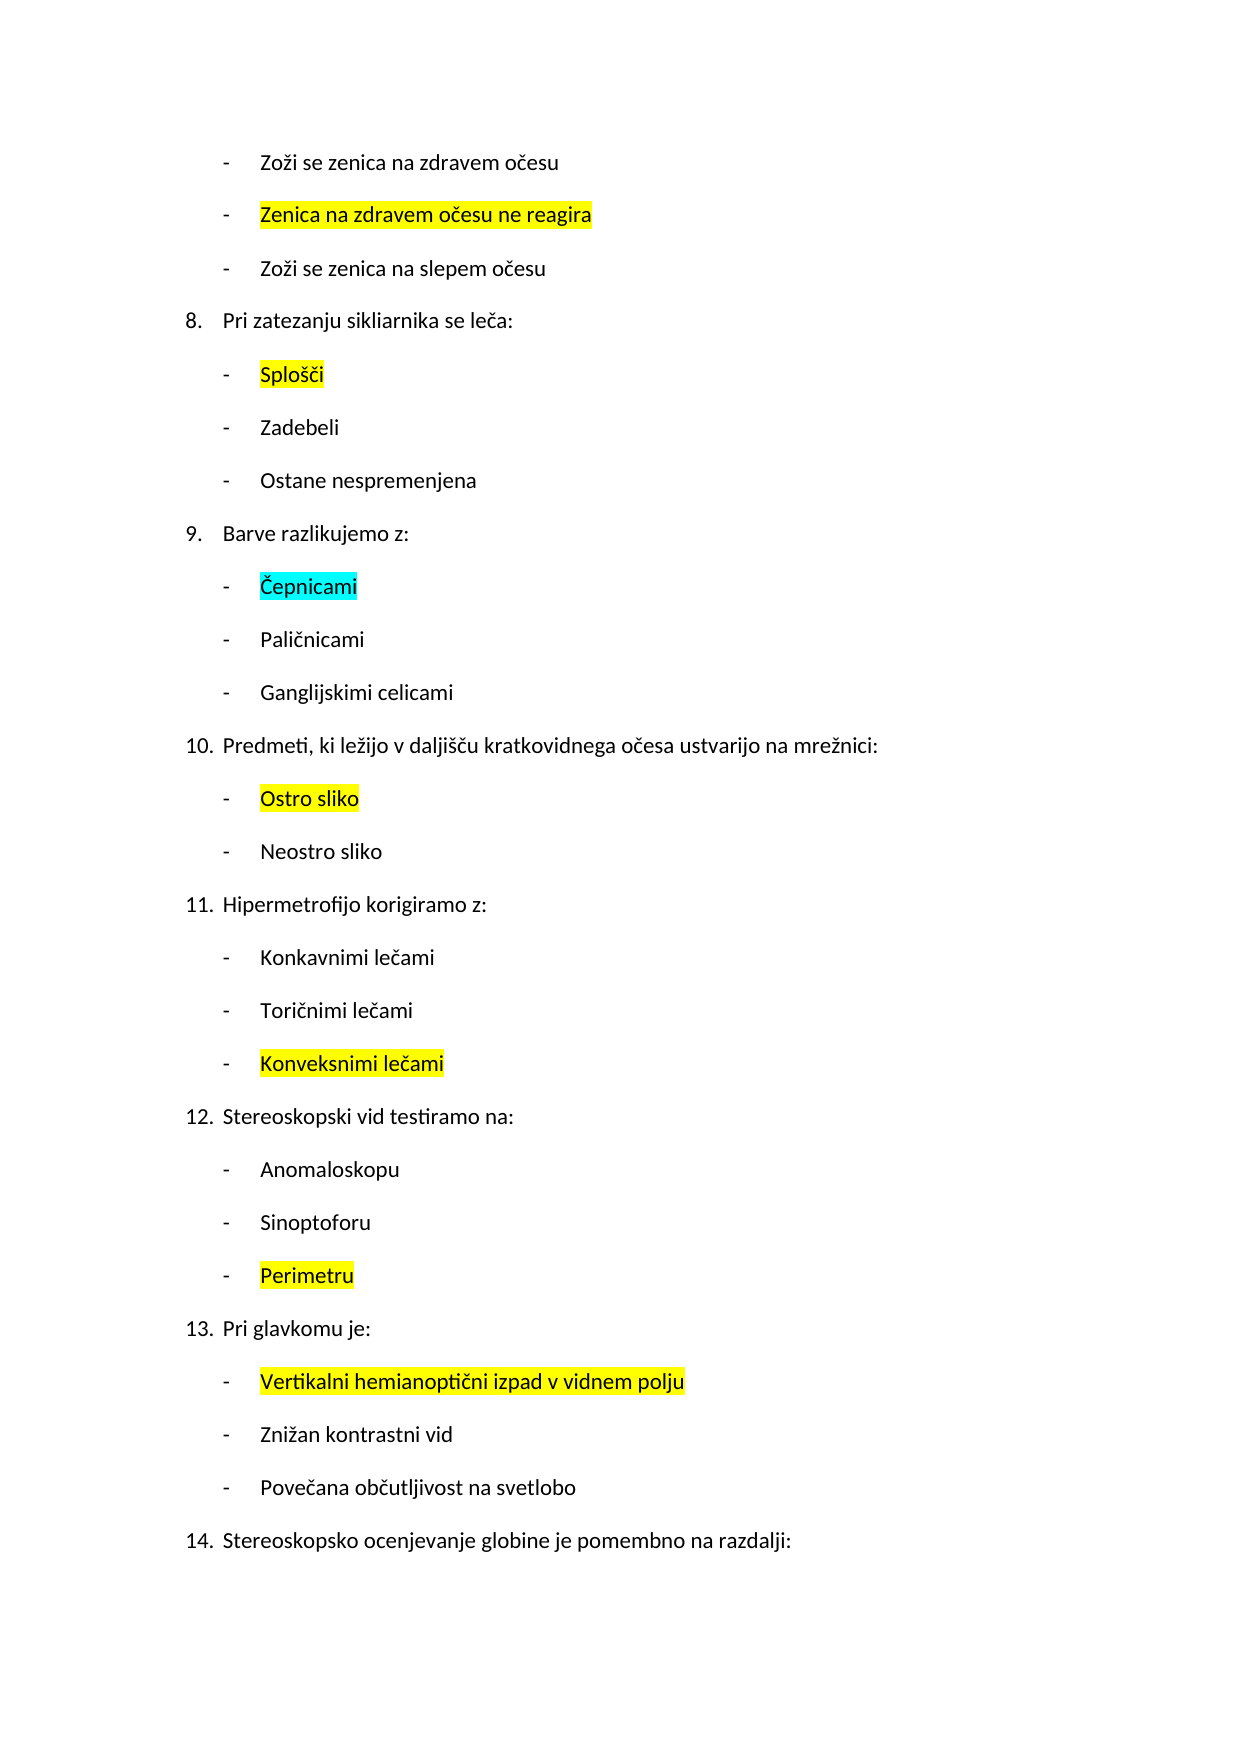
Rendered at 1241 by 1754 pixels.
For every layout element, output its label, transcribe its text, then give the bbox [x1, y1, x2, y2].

list Zadebeli [223, 413, 1093, 441]
list Predmeti, ki ležijo v daljišču kratkovidnega očesa ustvarijo na mrežnici: [185, 731, 1093, 759]
list Pri glavkomu je: [185, 1314, 1093, 1342]
list Perimetru [223, 1261, 1093, 1289]
list Barve razlikujemo z: [185, 519, 1093, 547]
list Znižan kontrastni vid [223, 1420, 1093, 1448]
list Zenica na zdravem očesu ne reagira [223, 201, 1093, 229]
list Ostro sliko [223, 784, 1093, 812]
list Toričnimi lečami [223, 996, 1093, 1024]
list Konveksnimi lečami [223, 1049, 1093, 1077]
list Stereoskopski vid testiramo na: [185, 1102, 1093, 1130]
list Pri zatezanju sikliarnika se leča: [185, 307, 1093, 335]
list Konkavnimi lečami [223, 943, 1093, 971]
list Hipermetrofijo korigiramo z: [185, 890, 1093, 918]
list Ganglijskimi celicami [223, 678, 1093, 706]
list Neostro sliko [223, 837, 1093, 865]
list Anomaloskopu [223, 1155, 1093, 1183]
list Vertikalni hemianoptični izpad v vidnem polju [223, 1367, 1093, 1395]
list Paličnicami [223, 625, 1093, 653]
list Zoži se zenica na zdravem očesu [223, 148, 1093, 176]
list Čepnicami [223, 572, 1093, 600]
list Splošči [223, 360, 1093, 388]
list Stereoskopsko ocenjevanje globine je pomembno na razdalji: [185, 1526, 1093, 1554]
list Zoži se zenica na slepem očesu [223, 254, 1093, 282]
list Sinoptoforu [223, 1208, 1093, 1236]
list Povečana občutljivost na svetlobo [223, 1473, 1093, 1501]
list Ostane nespremenjena [223, 466, 1093, 494]
